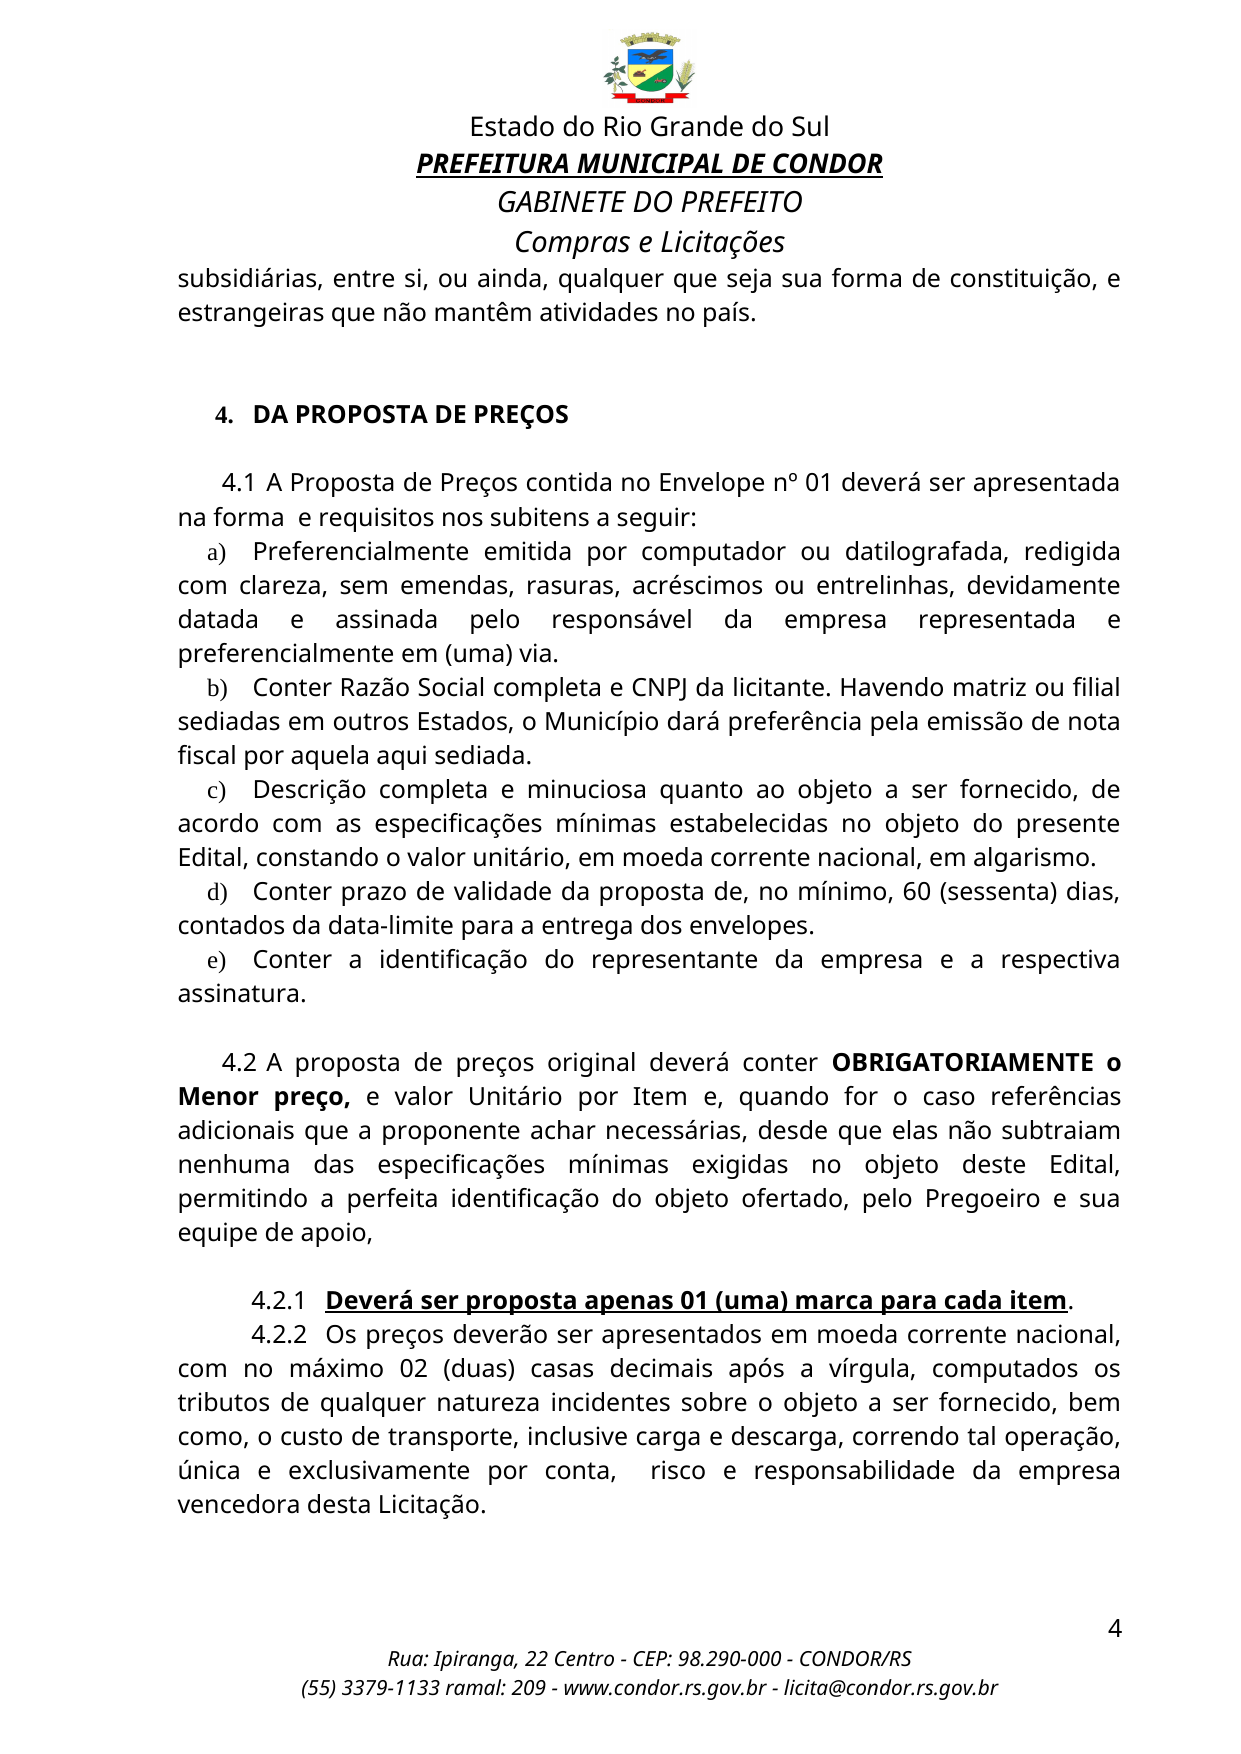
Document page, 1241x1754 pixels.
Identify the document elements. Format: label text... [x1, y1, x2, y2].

list Conter a identificação do representante da empresa e a respectiva assinatura. [177, 942, 1122, 1010]
list Deverá ser proposta apenas 01 (uma) marca para cada item. [177, 1283, 1122, 1317]
list DA PROPOSTA DE PREÇOS [215, 397, 1122, 431]
list Preferencialmente emitida por computador ou datilografada, redigida com clareza, sem emendas, rasuras, acréscimos ou entrelinhas, devidamente datada e assinada pelo responsável da empresa representada e preferencialmente em (uma) via. [177, 533, 1122, 669]
list Os preços deverão ser apresentados em moeda corrente nacional, com no máximo 02 (duas) casas decimais após a vírgula, computados os tributos de qualquer natureza incidentes sobre o objeto a ser fornecido, bem como, o custo de transporte, inclusive carga e descarga, correndo tal operação, única e exclusivamente por conta, risco e responsabilidade da empresa vencedora desta Licitação. [177, 1317, 1122, 1521]
list Conter Razão Social completa e CNPJ da licitante. Havendo matriz ou filial sediadas em outros Estados, o Município dará preferência pela emissão de nota fiscal por aquela aqui sediada. [177, 669, 1122, 772]
list Descrição completa e minuciosa quanto ao objeto a ser fornecido, de acordo com as especificações mínimas estabelecidas no objeto do presente Edital, constando o valor unitário, em moeda corrente nacional, em algarismo. [177, 772, 1122, 874]
list A Proposta de Preços contida no Envelope nº 01 deverá ser apresentada na forma e requisitos nos subitens a seguir: [177, 465, 1122, 533]
list subsidiárias, entre si, ou ainda, qualquer que seja sua forma de constituição, e estrangeiras que não mantêm atividades no país. [177, 261, 1122, 329]
list Conter prazo de validade da proposta de, no mínimo, 60 (sessenta) dias, contados da data-limite para a entrega dos envelopes. [177, 874, 1122, 942]
picture [602, 29, 698, 108]
list A proposta de preços original deverá conter OBRIGATORIAMENTE o Menor preço, e valor Unitário por Item e, quando for o caso referências adicionais que a proponente achar necessárias, desde que elas não subtraiam nenhuma das especificações mínimas exigidas no objeto deste Edital, permitindo a perfeita identificação do objeto ofertado, pelo Pregoeiro e sua equipe de apoio, [177, 1044, 1122, 1248]
